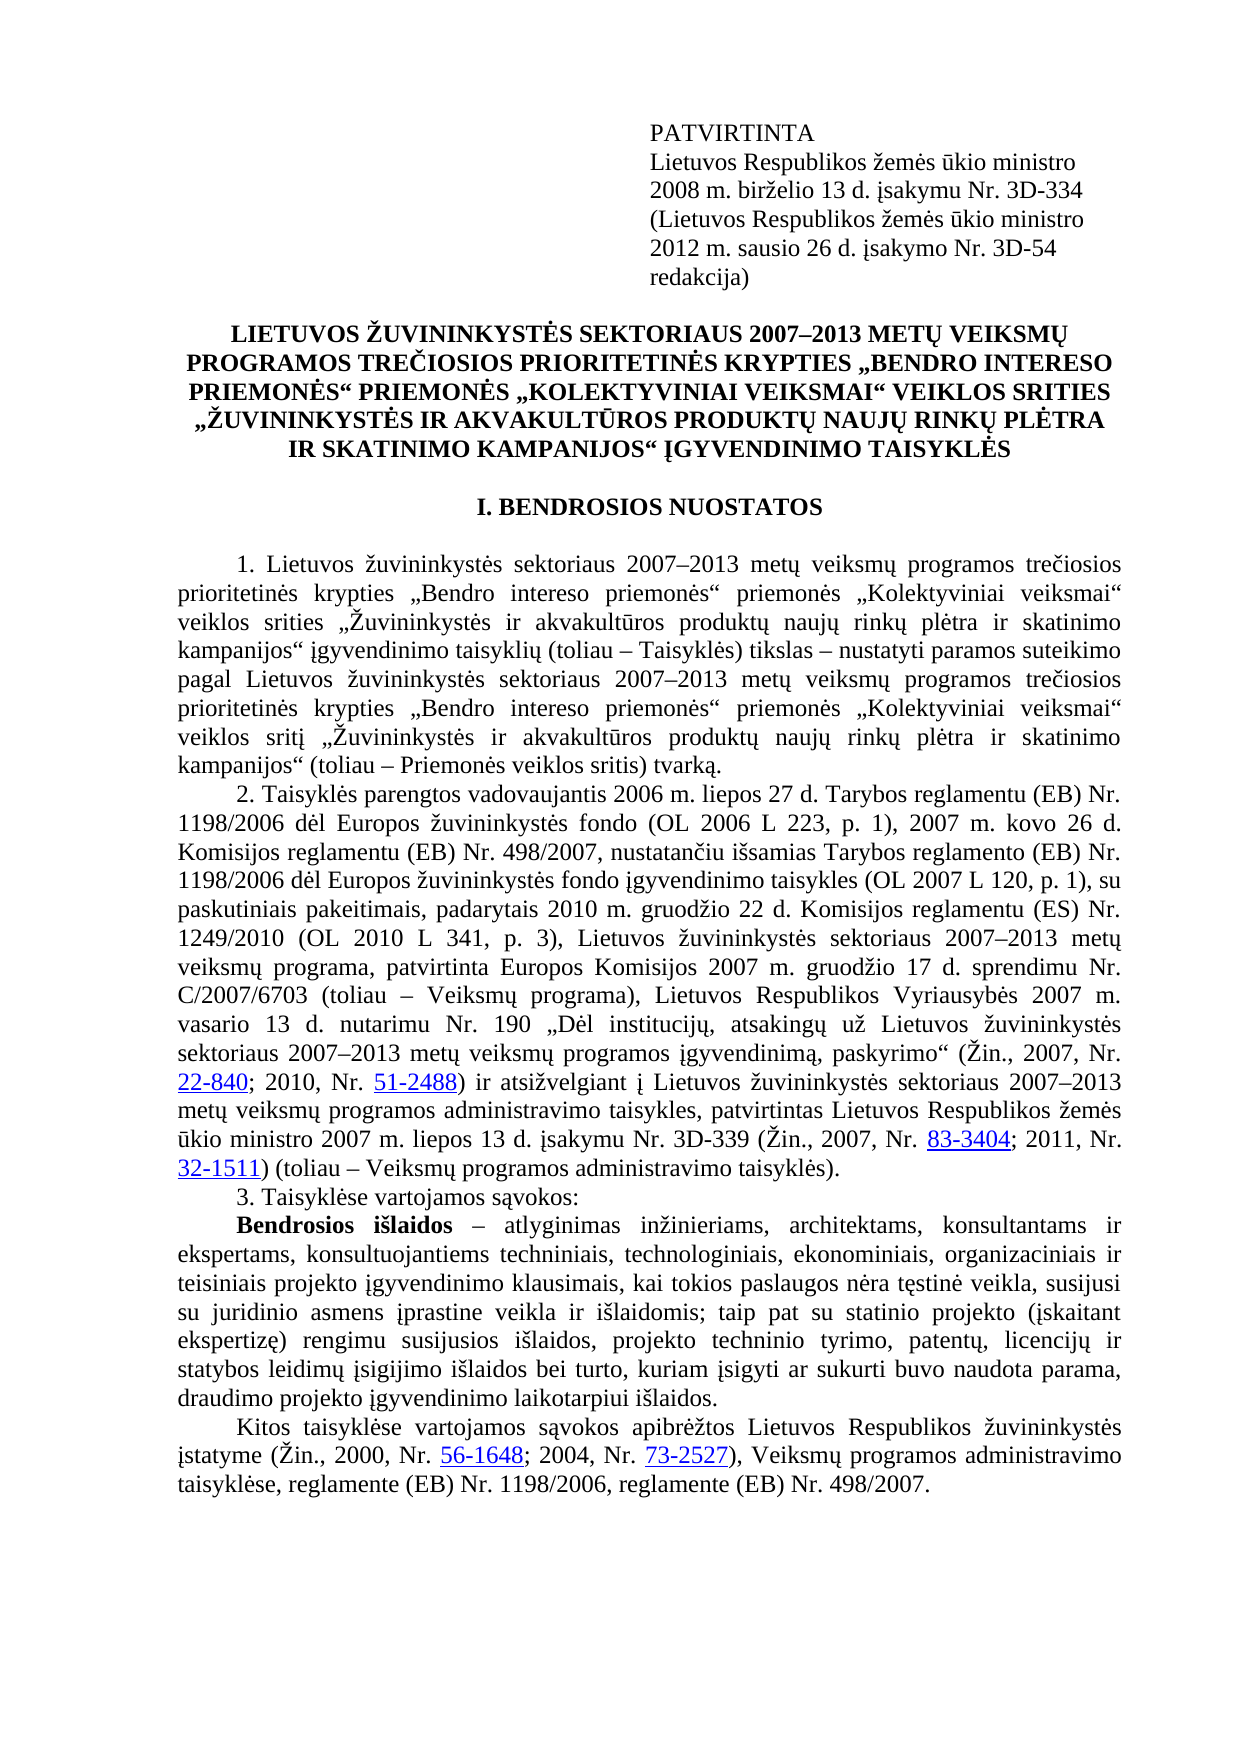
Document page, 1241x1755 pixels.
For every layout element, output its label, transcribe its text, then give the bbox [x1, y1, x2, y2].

text 2008 m. birželio 13 d. įsakymu Nr. 3D-334 [649, 176, 1122, 204]
text Bendrosios išlaidos – atlyginimas inžinieriams, architektams, konsultantams ir ekspertams, konsultuojantiems techniniais, technologiniais, ekonominiais, organizaciniais ir teisiniais projekto įgyvendinimo klausimais, kai tokios paslaugos nėra tęstinė veikla, susijusi su juridinio asmens įprastine veikla ir išlaidomis; taip pat su statinio projekto (įskaitant ekspertizę) rengimu susijusios išlaidos, projekto techninio tyrimo, patentų, licencijų ir statybos leidimų įsigijimo išlaidos bei turto, kuriam įsigyti ar sukurti buvo naudota parama, draudimo projekto įgyvendinimo laikotarpiui išlaidos. [177, 1211, 1122, 1412]
text 3. Taisyklėse vartojamos sąvokos: [177, 1182, 1122, 1211]
text redakcija) [649, 262, 1122, 291]
text PATVIRTINTA [649, 118, 1122, 147]
text Lietuvos Respublikos žemės ūkio ministro [649, 147, 1122, 176]
text Lietuvos žuvininkystės sektoriaus 2007–2013 metų veiksmų programos TREČIOSIOS PRIORITETINĖS KRYPTIES „BENDRO INTERESO PRIEMONĖS“ PRIEMONĖS „KOLEKTYVINIAI VEIKSMAI“ VEIKLOS SRITIES „ŽUVININKYSTĖS IR AKVAKULTŪROS PRODUKTŲ NAUJŲ RINKŲ PLĖTRA IR SKATINIMO KAMPANIJOS“ ĮGYVENDINIMO TAISYKLĖS [177, 319, 1122, 463]
text Kitos taisyklėse vartojamos sąvokos apibrėžtos Lietuvos Respublikos žuvininkystės įstatyme (Žin., 2000, Nr. 56-1648; 2004, Nr. 73-2527), Veiksmų programos administravimo taisyklėse, reglamente (EB) Nr. 1198/2006, reglamente (EB) Nr. 498/2007. [177, 1412, 1122, 1498]
text 2. Taisyklės parengtos vadovaujantis 2006 m. liepos 27 d. Tarybos reglamentu (EB) Nr. 1198/2006 dėl Europos žuvininkystės fondo (OL 2006 L 223, p. 1), 2007 m. kovo 26 d. Komisijos reglamentu (EB) Nr. 498/2007, nustatančiu išsamias Tarybos reglamento (EB) Nr. 1198/2006 dėl Europos žuvininkystės fondo įgyvendinimo taisykles (OL 2007 L 120, p. 1), su paskutiniais pakeitimais, padarytais 2010 m. gruodžio 22 d. Komisijos reglamentu (ES) Nr. 1249/2010 (OL 2010 L 341, p. 3), Lietuvos žuvininkystės sektoriaus 2007–2013 metų veiksmų programa, patvirtinta Europos Komisijos 2007 m. gruodžio 17 d. sprendimu Nr. C/2007/6703 (toliau – Veiksmų programa), Lietuvos Respublikos Vyriausybės 2007 m. vasario 13 d. nutarimu Nr. 190 „Dėl institucijų, atsakingų už Lietuvos žuvininkystės sektoriaus 2007–2013 metų veiksmų programos įgyvendinimą, paskyrimo“ (Žin., 2007, Nr. 22-840; 2010, Nr. 51-2488) ir atsižvelgiant į Lietuvos žuvininkystės sektoriaus 2007–2013 metų veiksmų programos administravimo taisykles, patvirtintas Lietuvos Respublikos žemės ūkio ministro 2007 m. liepos 13 d. įsakymu Nr. 3D-339 (Žin., 2007, Nr. 83-3404; 2011, Nr. 32-1511) (toliau – Veiksmų programos administravimo taisyklės). [177, 779, 1122, 1182]
text (Lietuvos Respublikos žemės ūkio ministro [649, 204, 1122, 233]
text 1. Lietuvos žuvininkystės sektoriaus 2007–2013 metų veiksmų programos trečiosios prioritetinės krypties „Bendro intereso priemonės“ priemonės „Kolektyviniai veiksmai“ veiklos srities „Žuvininkystės ir akvakultūros produktų naujų rinkų plėtra ir skatinimo kampanijos“ įgyvendinimo taisyklių (toliau – Taisyklės) tikslas – nustatyti paramos suteikimo pagal Lietuvos žuvininkystės sektoriaus 2007–2013 metų veiksmų programos trečiosios prioritetinės krypties „Bendro intereso priemonės“ priemonės „Kolektyviniai veiksmai“ veiklos sritį „Žuvininkystės ir akvakultūros produktų naujų rinkų plėtra ir skatinimo kampanijos“ (toliau – Priemonės veiklos sritis) tvarką. [177, 549, 1122, 779]
text 2012 m. sausio 26 d. įsakymo Nr. 3D-54 [649, 233, 1122, 262]
text I. BENDROSIOS NUOSTATOS [177, 492, 1122, 521]
